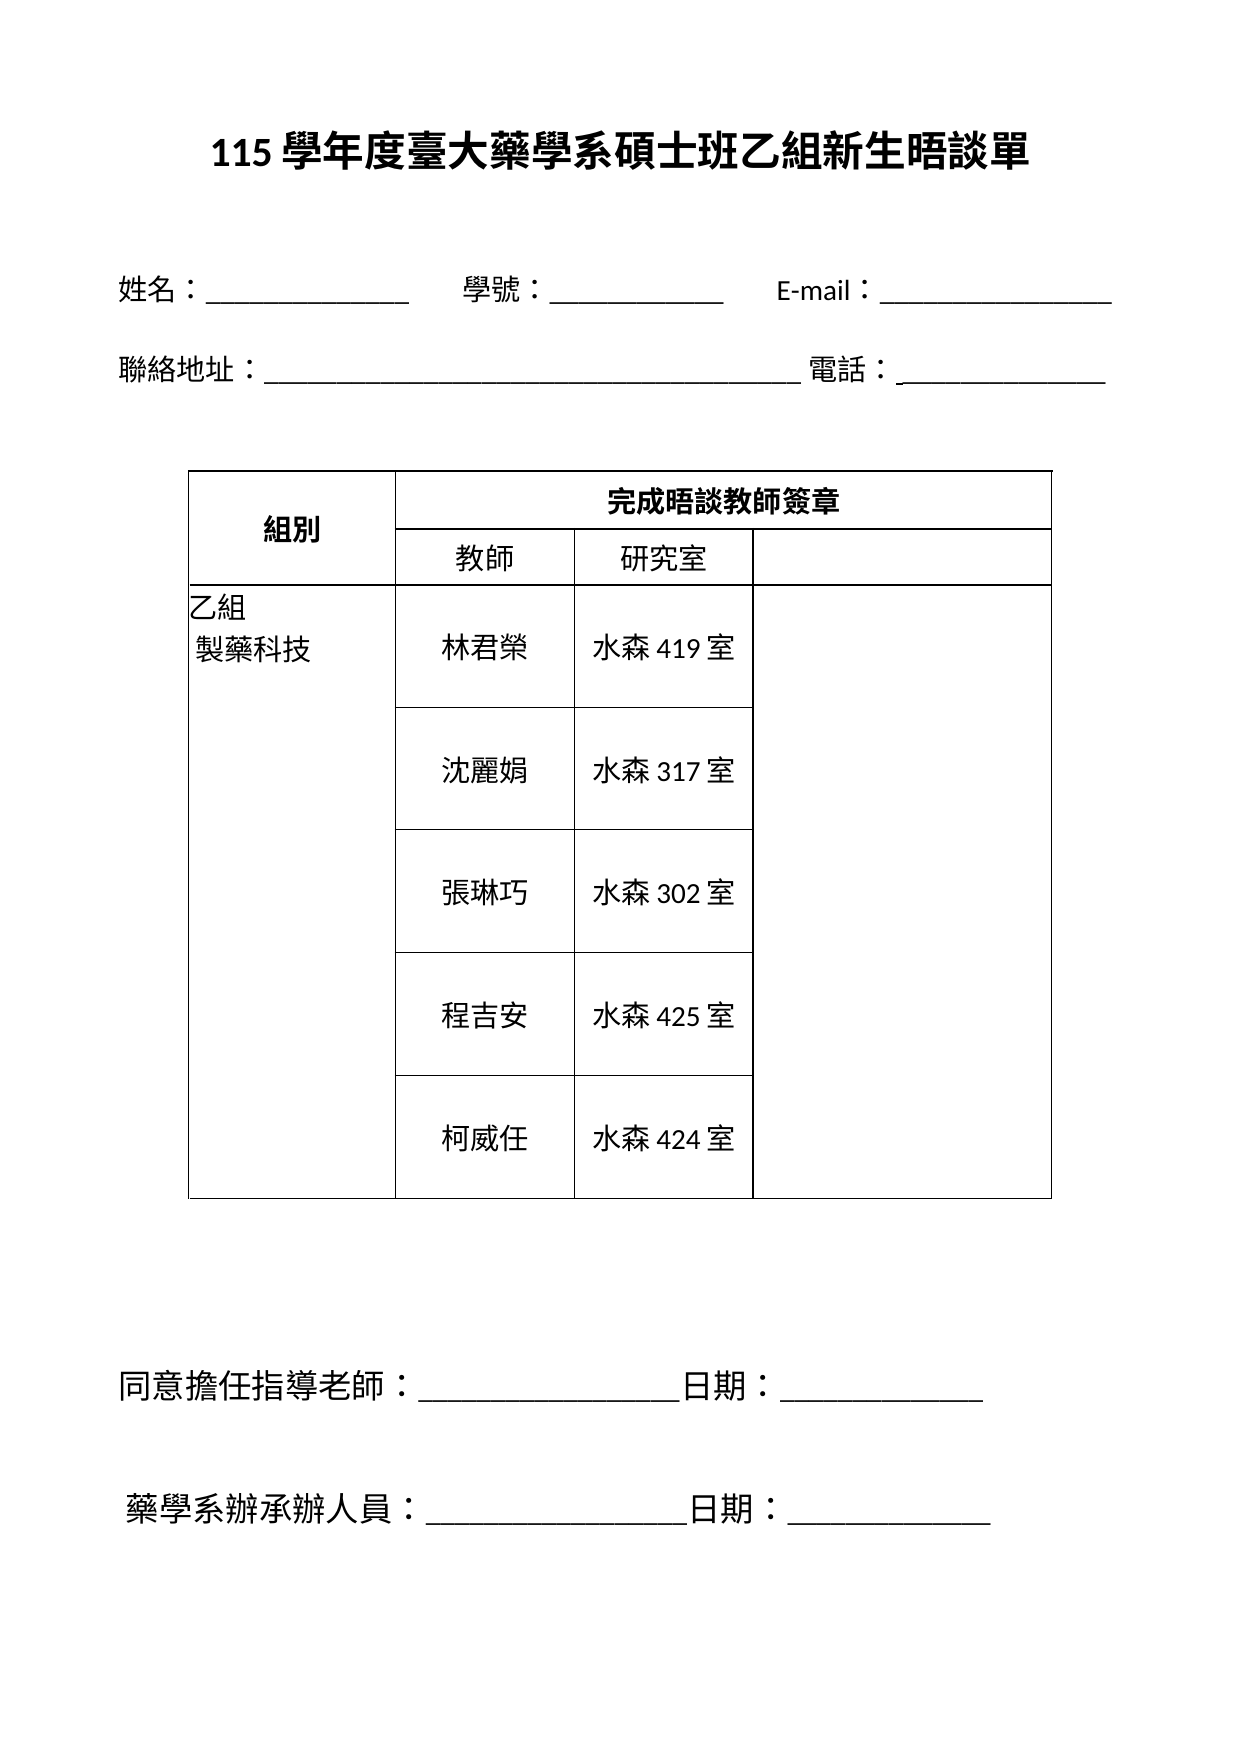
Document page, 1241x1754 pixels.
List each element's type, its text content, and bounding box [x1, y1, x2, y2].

table_cell 水森425室 [575, 953, 752, 1075]
table_cell 教師 [396, 530, 574, 584]
text 115學年度臺大藥學系碩士班乙組新生晤談單 [118, 118, 1122, 178]
text 藥學系辦承辦人員：__________________日期：______________ [118, 1482, 1122, 1531]
table_cell 乙組 製藥科技 [189, 585, 395, 1197]
table_header 完成晤談教師簽章 [396, 472, 1051, 528]
text 同意擔任指導老師：__________________日期：______________ [118, 1360, 1122, 1408]
table_cell 張琳巧 [396, 830, 574, 952]
table_header 組別 [189, 472, 395, 584]
table_cell [754, 586, 1051, 1197]
table_cell 柯威任 [396, 1076, 574, 1197]
table_cell 沈麗娟 [396, 708, 574, 829]
text 聯絡地址：_____________________________________ 電話： ______________ [118, 347, 1122, 389]
table_cell 水森424室 [575, 1076, 752, 1197]
table_cell 林君榮 [396, 586, 574, 707]
table_cell 程吉安 [396, 953, 574, 1075]
table_cell 研究室 [575, 530, 752, 584]
table_cell 水森302室 [575, 830, 752, 952]
table_cell [754, 530, 1051, 584]
table_cell 水森317室 [575, 708, 752, 829]
table_cell 水森419室 [575, 586, 752, 707]
text 姓名：______________ 學號：____________ E-mail：________________ [118, 267, 1122, 309]
